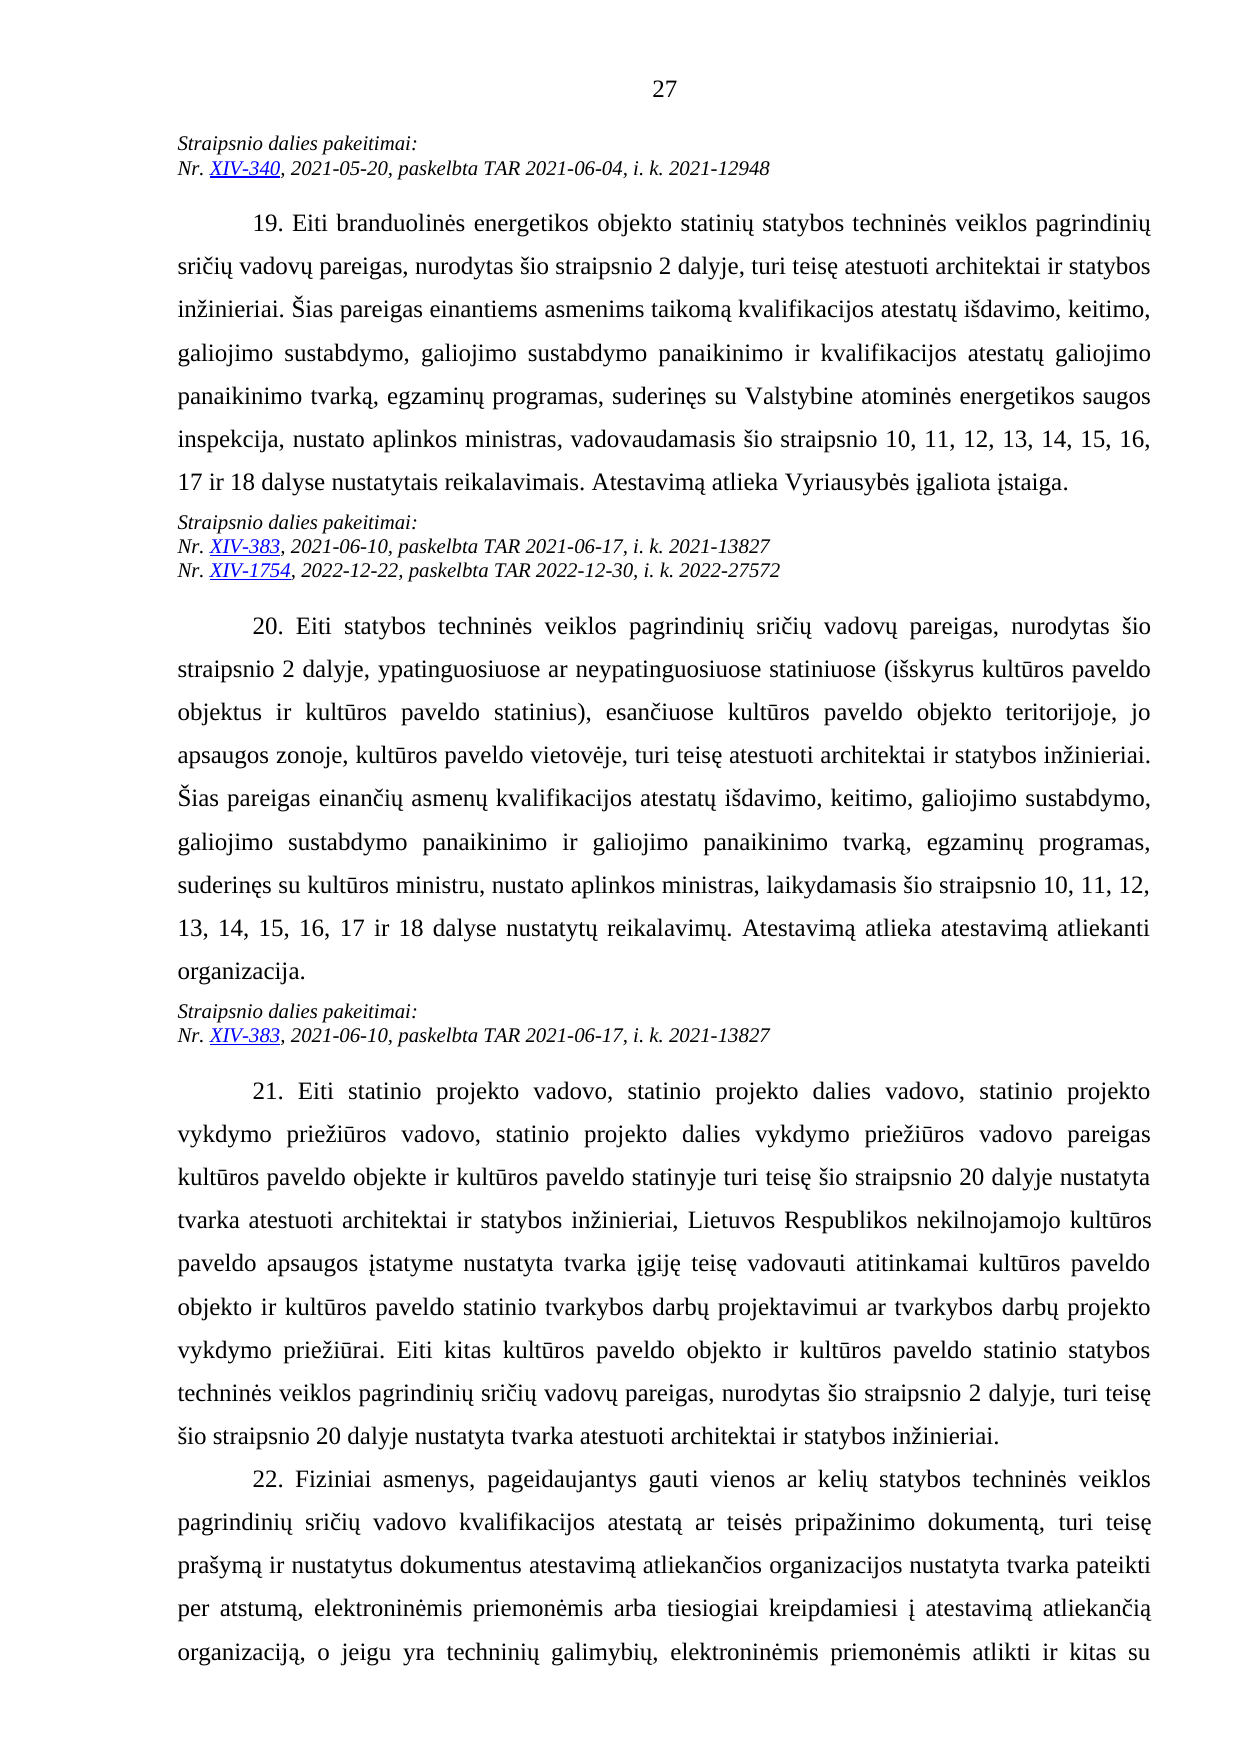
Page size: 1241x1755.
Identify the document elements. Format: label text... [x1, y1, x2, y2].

text 21. Eiti statinio projekto vadovo, statinio projekto dalies vadovo, statinio projekto vykdymo priežiūros vadovo, statinio projekto dalies vykdymo priežiūros vadovo pareigas kultūros paveldo objekte ir kultūros paveldo statinyje turi teisę šio straipsnio 20 dalyje nustatyta tvarka atestuoti architektai ir statybos inžinieriai, Lietuvos Respublikos nekilnojamojo kultūros paveldo apsaugos įstatyme nustatyta tvarka įgiję teisę vadovauti atitinkamai kultūros paveldo objekto ir kultūros paveldo statinio tvarkybos darbų projektavimui ar tvarkybos darbų projekto vykdymo priežiūrai. Eiti kitas kultūros paveldo objekto ir kultūros paveldo statinio statybos techninės veiklos pagrindinių sričių vadovų pareigas, nurodytas šio straipsnio 2 dalyje, turi teisę šio straipsnio 20 dalyje nustatyta tvarka atestuoti architektai ir statybos inžinieriai. [177, 1076, 1152, 1450]
text Straipsnio dalies pakeitimai: [177, 999, 1152, 1023]
text Nr. XIV-1754, 2022-12-22, paskelbta TAR 2022-12-30, i. k. 2022-27572 [177, 558, 1152, 582]
text 19. Eiti branduolinės energetikos objekto statinių statybos techninės veiklos pagrindinių sričių vadovų pareigas, nurodytas šio straipsnio 2 dalyje, turi teisę atestuoti architektai ir statybos inžinieriai. Šias pareigas einantiems asmenims taikomą kvalifikacijos atestatų išdavimo, keitimo, galiojimo sustabdymo, galiojimo sustabdymo panaikinimo ir kvalifikacijos atestatų galiojimo panaikinimo tvarką, egzaminų programas, suderinęs su Valstybine atominės energetikos saugos inspekcija, nustato aplinkos ministras, vadovaudamasis šio straipsnio 10, 11, 12, 13, 14, 15, 16, 17 ir 18 dalyse nustatytais reikalavimais. Atestavimą atlieka Vyriausybės įgaliota įstaiga. [177, 208, 1152, 496]
text Nr. XIV-383, 2021-06-10, paskelbta TAR 2021-06-17, i. k. 2021-13827 [177, 1023, 1152, 1047]
text Nr. XIV-383, 2021-06-10, paskelbta TAR 2021-06-17, i. k. 2021-13827 [177, 534, 1152, 558]
text 22. Fiziniai asmenys, pageidaujantys gauti vienos ar kelių statybos techninės veiklos pagrindinių sričių vadovo kvalifikacijos atestatą ar teisės pripažinimo dokumentą, turi teisę prašymą ir nustatytus dokumentus atestavimą atliekančios organizacijos nustatyta tvarka pateikti per atstumą, elektroninėmis priemonėmis arba tiesiogiai kreipdamiesi į atestavimą atliekančią organizaciją, o jeigu yra techninių galimybių, elektroninėmis priemonėmis atlikti ir kitas su [177, 1464, 1152, 1665]
text Straipsnio dalies pakeitimai: [177, 131, 1152, 155]
text Straipsnio dalies pakeitimai: [177, 510, 1152, 534]
text Nr. XIV-340, 2021-05-20, paskelbta TAR 2021-06-04, i. k. 2021-12948 [177, 155, 1152, 179]
text 20. Eiti statybos techninės veiklos pagrindinių sričių vadovų pareigas, nurodytas šio straipsnio 2 dalyje, ypatinguosiuose ar neypatinguosiuose statiniuose (išskyrus kultūros paveldo objektus ir kultūros paveldo statinius), esančiuose kultūros paveldo objekto teritorijoje, jo apsaugos zonoje, kultūros paveldo vietovėje, turi teisę atestuoti architektai ir statybos inžinieriai. Šias pareigas einančių asmenų kvalifikacijos atestatų išdavimo, keitimo, galiojimo sustabdymo, galiojimo sustabdymo panaikinimo ir galiojimo panaikinimo tvarką, egzaminų programas, suderinęs su kultūros ministru, nustato aplinkos ministras, laikydamasis šio straipsnio 10, 11, 12, 13, 14, 15, 16, 17 ir 18 dalyse nustatytų reikalavimų. Atestavimą atlieka atestavimą atliekanti organizacija. [177, 611, 1152, 985]
